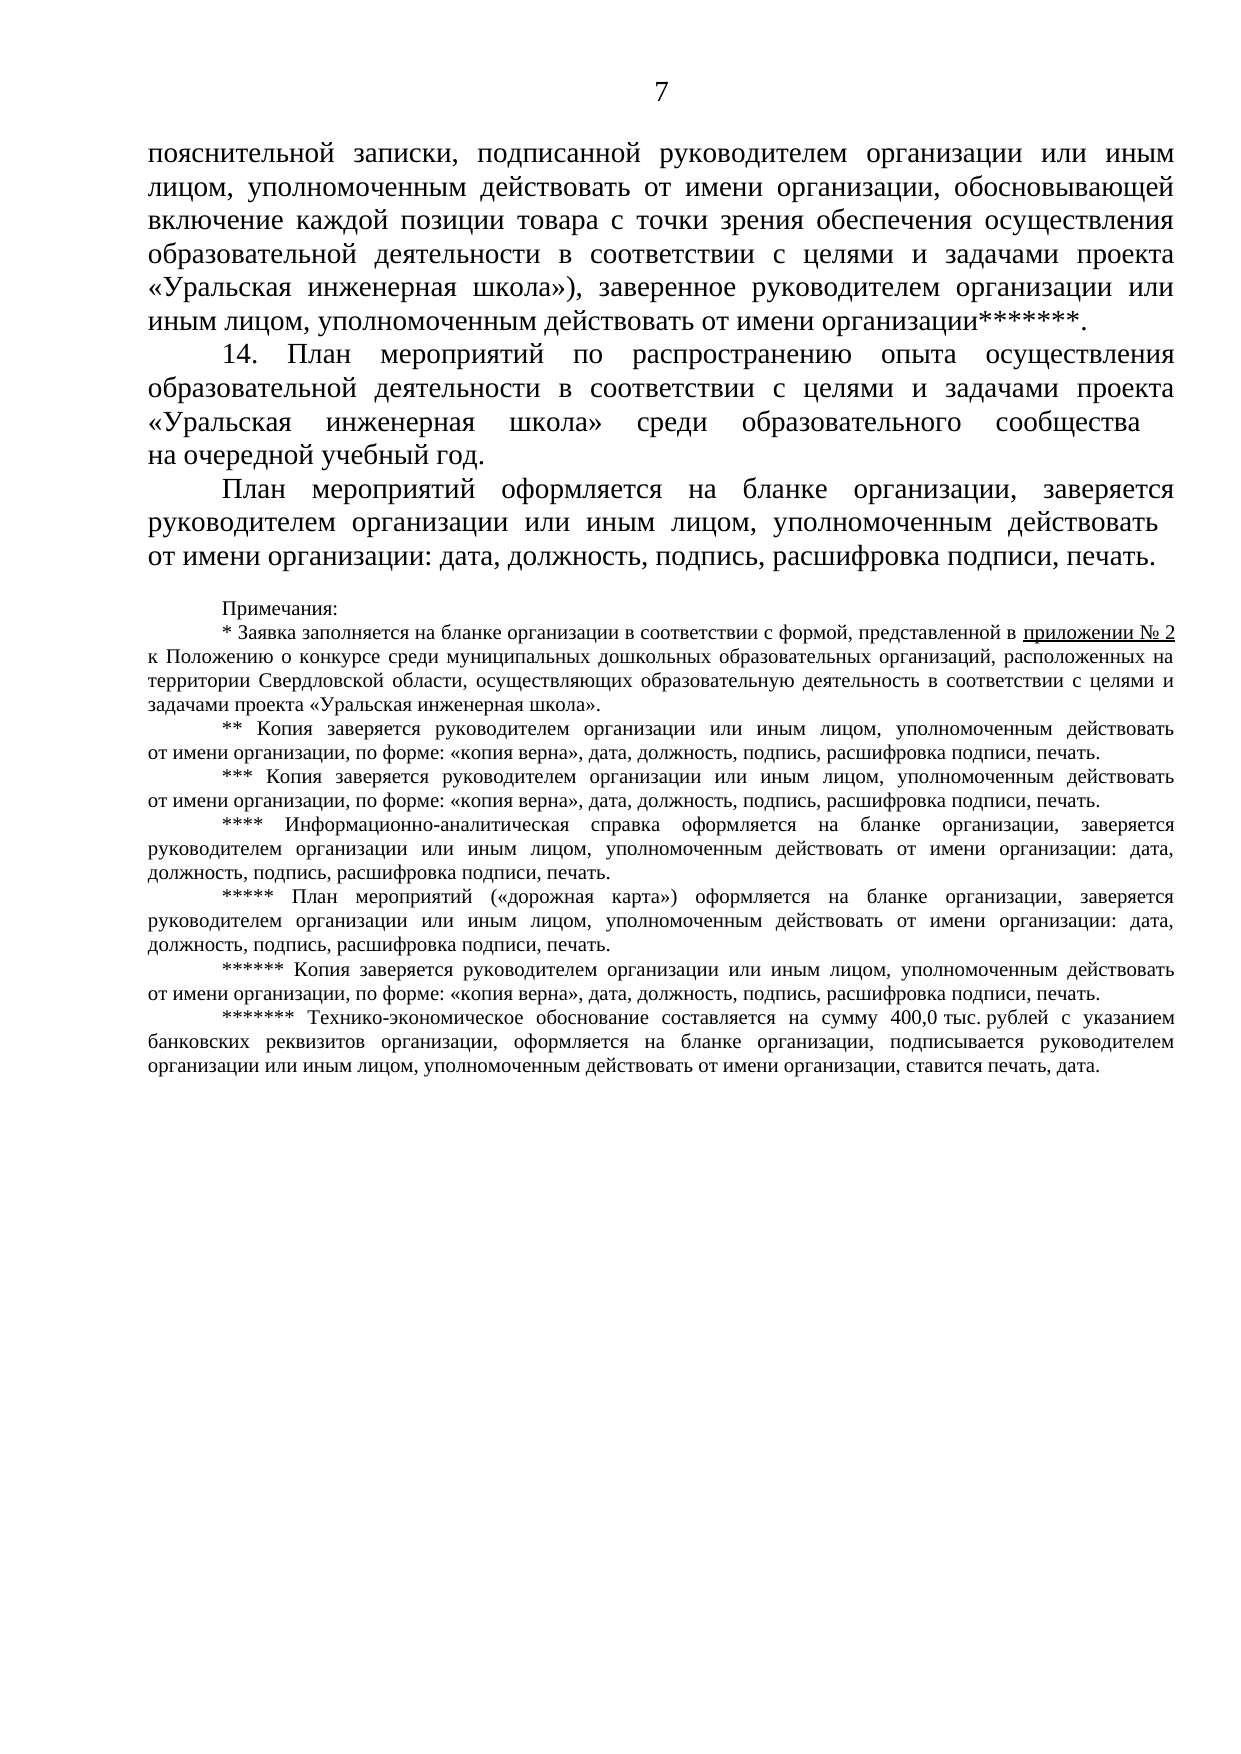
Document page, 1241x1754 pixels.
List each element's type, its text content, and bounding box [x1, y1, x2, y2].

text ****** Копия заверяется руководителем организации или иным лицом, уполномоченным действовать от имени организации, по форме: «копия верна», дата, должность, подпись, расшифровка подписи, печать. [148, 956, 1175, 1004]
text пояснительной записки, подписанной руководителем организации или иным лицом, уполномоченным действовать от имени организации, обосновывающей включение каждой позиции товара с точки зрения обеспечения осуществления образовательной деятельности в соответствии с целями и задачами проекта «Уральская инженерная школа»), заверенное руководителем организации или иным лицом, уполномоченным действовать от имени организации*******. [148, 135, 1175, 337]
text Примечания: [148, 596, 1175, 619]
text 14. План мероприятий по распространению опыта осуществления образовательной деятельности в соответствии с целями и задачами проекта «Уральская инженерная школа» среди образовательного сообщества на очередной учебный год. [148, 337, 1175, 471]
text ***** План мероприятий («дорожная карта») оформляется на бланке организации, заверяется руководителем организации или иным лицом, уполномоченным действовать от имени организации: дата, должность, подпись, расшифровка подписи, печать. [148, 884, 1175, 956]
text * Заявка заполняется на бланке организации в соответствии с формой, представленной в приложении № 2 к Положению о конкурсе среди муниципальных дошкольных образовательных организаций, расположенных на территории Свердловской области, осуществляющих образовательную деятельность в соответствии с целями и задачами проекта «Уральская инженерная школа». [148, 619, 1175, 716]
text ******* Технико-экономическое обоснование составляется на сумму 400,0 тыс. рублей с указанием банковских реквизитов организации, оформляется на бланке организации, подписывается руководителем организации или иным лицом, уполномоченным действовать от имени организации, ставится печать, дата. [148, 1004, 1175, 1077]
text План мероприятий оформляется на бланке организации, заверяется руководителем организации или иным лицом, уполномоченным действовать от имени организации: дата, должность, подпись, расшифровка подписи, печать. [148, 471, 1175, 571]
text **** Информационно-аналитическая справка оформляется на бланке организации, заверяется руководителем организации или иным лицом, уполномоченным действовать от имени организации: дата, должность, подпись, расшифровка подписи, печать. [148, 812, 1175, 884]
text ** Копия заверяется руководителем организации или иным лицом, уполномоченным действовать от имени организации, по форме: «копия верна», дата, должность, подпись, расшифровка подписи, печать. [148, 716, 1175, 764]
text *** Копия заверяется руководителем организации или иным лицом, уполномоченным действовать от имени организации, по форме: «копия верна», дата, должность, подпись, расшифровка подписи, печать. [148, 764, 1175, 812]
